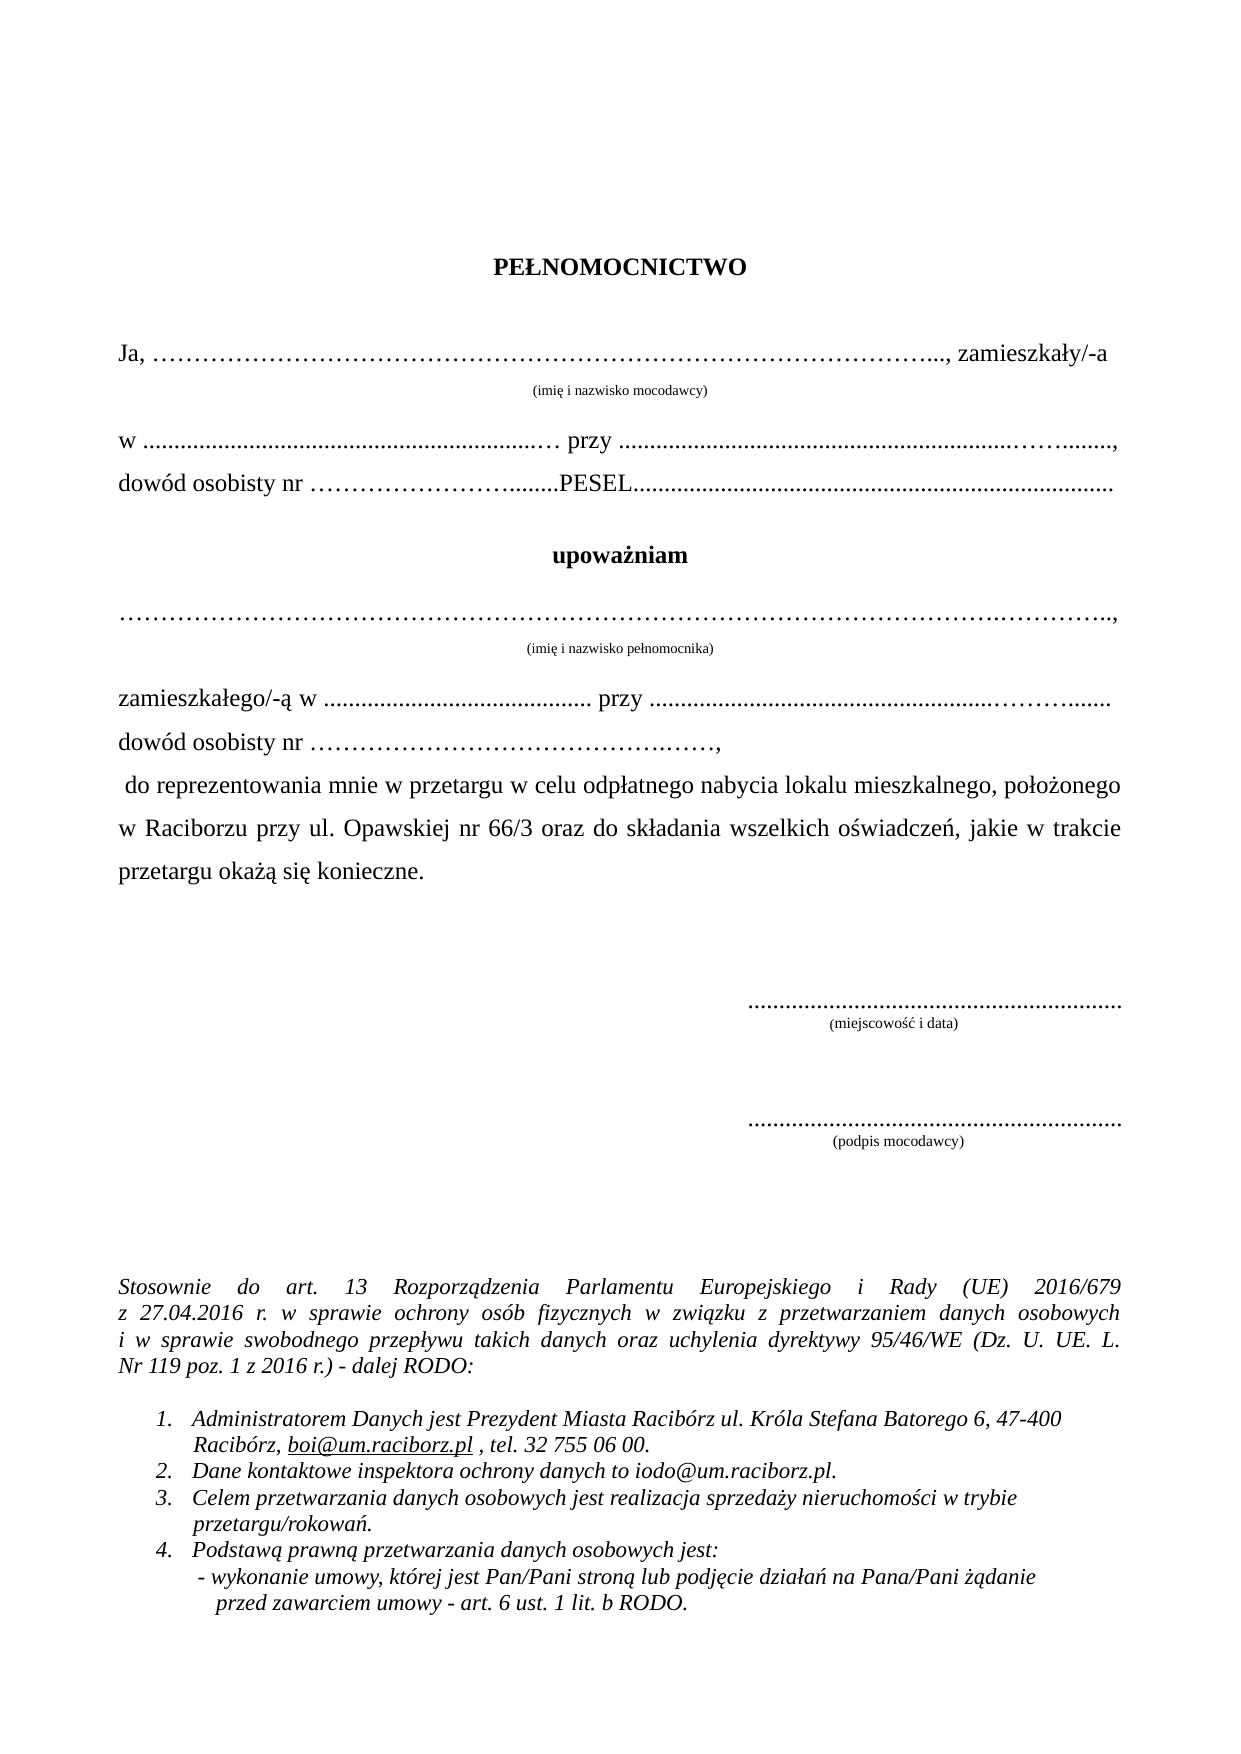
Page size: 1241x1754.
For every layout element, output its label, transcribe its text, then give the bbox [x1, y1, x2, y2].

text zamieszkałego/-ą w ........................................... przy .......................................................………....... [118, 683, 1122, 712]
text dowód osobisty nr ……………………........PESEL............................................................................. [118, 468, 1122, 497]
text Ja, …………………………………………………………………………………..., zamieszkały/-a [118, 338, 1122, 367]
text (imię i nazwisko mocodawcy) [118, 382, 1122, 410]
text PEŁNOMOCNICTWO [118, 252, 1122, 281]
list - wykonanie umowy, której jest Pan/Pani stroną lub podjęcie działań na Pana/Pani żądanie przed zawarciem umowy - art. 6 ust. 1 lit. b RODO. [118, 1563, 1122, 1616]
list Celem przetwarzania danych osobowych jest realizacja sprzedaży nieruchomości w trybie przetargu/rokowań. [156, 1484, 1122, 1536]
list Podstawą prawną przetwarzania danych osobowych jest: [156, 1536, 1122, 1563]
text (imię i nazwisko pełnomocnika) [118, 640, 1122, 669]
text (miejscowość i data) [815, 1014, 1122, 1045]
text Stosownie do art. 13 Rozporządzenia Parlamentu Europejskiego i Rady (UE) 2016/679 z 27.04.2016 r. w sprawie ochrony osób fizycznych w związku z przetwarzaniem danych osobowych i w sprawie swobodnego przepływu takich danych oraz uchylenia dyrektywy 95/46/WE (Dz. U. UE. L. Nr 119 poz. 1 z 2016 r.) - dalej RODO: [118, 1273, 1122, 1378]
text dowód osobisty nr …………………………………….……, [118, 727, 1122, 755]
list Dane kontaktowe inspektora ochrony danych to iodo@um.raciborz.pl. [156, 1457, 1122, 1484]
text do reprezentowania mnie w przetargu w celu odpłatnego nabycia lokalu mieszkalnego, położonego w Raciborzu przy ul. Opawskiej nr 66/3 oraz do składania wszelkich oświadczeń, jakie w trakcie przetargu okażą się konieczne. [118, 770, 1122, 885]
list Administratorem Danych jest Prezydent Miasta Racibórz ul. Króla Stefana Batorego 6, 47-400 Racibórz, boi@um.raciborz.pl , tel. 32 755 06 00. [156, 1405, 1122, 1457]
text ............................................................ [118, 985, 1122, 1014]
text upoważniam [118, 540, 1122, 568]
text w ...............................................................… przy ...............................................................……........, [118, 425, 1122, 453]
text ............................................................ [118, 1103, 1122, 1132]
text (podpis mocodawcy) [833, 1132, 1122, 1163]
text …………………………………………………………………………………………….………….., [118, 597, 1122, 626]
